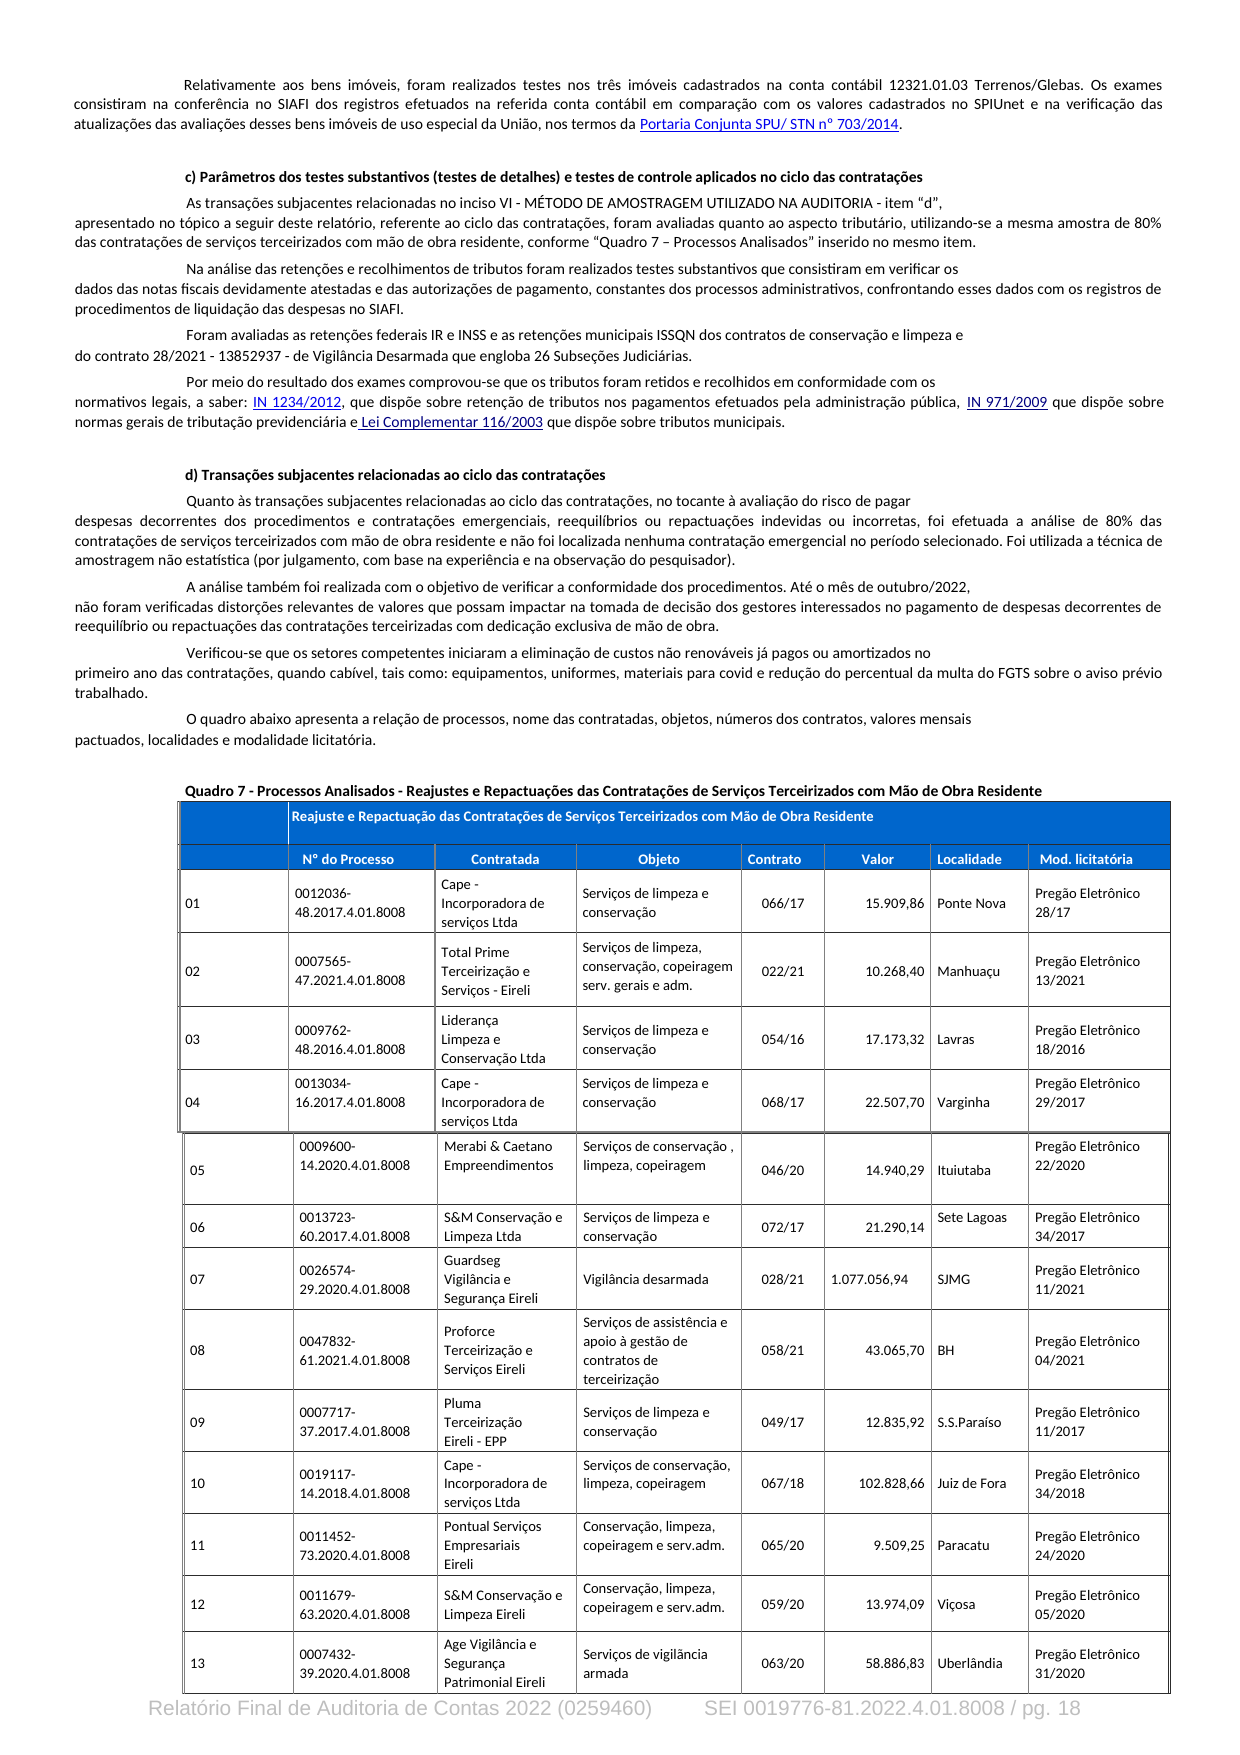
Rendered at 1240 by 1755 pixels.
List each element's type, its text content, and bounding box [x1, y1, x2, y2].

table_header Ituiutaba [932, 1134, 1028, 1204]
table_cell Pluma Terceirização Eireli - EPP [438, 1390, 576, 1451]
table_cell 08 [185, 1310, 293, 1389]
text A análise também foi realizada com o objetivo de verificar a conformidade dos procedimentos. Até o mês de outubro/2022, [186, 577, 1164, 596]
text não foram verificadas distorções relevantes de valores que possam impactar na tomada de decisão dos gestores interessados no pagamento de despesas decorrentes de reequilíbrio ou repactuações das contratações terceirizadas com dedicação exclusiva de mão de obra. [74, 597, 1164, 636]
table_cell Valor [825, 845, 930, 869]
table_cell 0026574- 29.2020.4.01.8008 [294, 1248, 437, 1308]
table_cell 10.268,40 [825, 933, 930, 1006]
text Por meio do resultado dos exames comprovou-se que os tributos foram retidos e recolhidos em conformidade com os [186, 372, 1164, 391]
table_header [181, 802, 288, 844]
table_cell Pregão Eletrônico 28/17 [1029, 870, 1170, 932]
text Quanto às transações subjacentes relacionadas ao ciclo das contratações, no tocante à avaliação do risco de pagar [186, 491, 1164, 510]
table_cell 0007565- 47.2021.4.01.8008 [289, 933, 434, 1006]
table_cell 13 [185, 1632, 293, 1692]
table_cell Pregão Eletrônico 05/2020 [1029, 1576, 1168, 1631]
table_cell 0011452- 73.2020.4.01.8008 [294, 1514, 437, 1574]
table_cell Pregão Eletrônico 18/2016 [1029, 1007, 1170, 1068]
table_cell Conservação, limpeza, copeiragem e serv.adm. [577, 1514, 741, 1574]
table_cell 0012036- 48.2017.4.01.8008 [289, 870, 434, 932]
table_header Pregão Eletrônico 22/2020 [1029, 1134, 1168, 1204]
table_cell S&M Conservação e Limpeza Eireli [438, 1576, 576, 1631]
table_cell S&M Conservação e Limpeza Ltda [438, 1205, 576, 1247]
table_cell Serviços de assistência e apoio à gestão de contratos de terceirização [577, 1310, 741, 1389]
table_cell Serviços de limpeza e conservação [577, 1205, 741, 1247]
table_header Reajuste e Repactuação das Contratações de Serviços Terceirizados com Mão de Obra Residente [289, 802, 1170, 844]
table_cell 0011679- 63.2020.4.01.8008 [294, 1576, 437, 1631]
table_cell Serviços de limpeza e conservação [577, 870, 741, 932]
table_cell 065/20 [742, 1514, 824, 1574]
table_cell BH [932, 1310, 1028, 1389]
text normativos legais, a saber: IN 1234/2012, que dispõe sobre retenção de tributos nos pagamentos efetuados pela administração pública, IN 971/2009 que dispõe sobre normas gerais de tributação previdenciária e Lei Complementar 116/2003 que dispõe sobre tributos municipais. [74, 393, 1164, 431]
table_cell 58.886,83 [825, 1632, 931, 1692]
table_cell Manhuaçu [931, 933, 1028, 1006]
table_cell Mod. licitatória [1029, 845, 1170, 869]
table_cell Serviços de vigilãncia armada [577, 1632, 741, 1692]
table_cell 049/17 [742, 1390, 824, 1451]
table_cell 054/16 [742, 1007, 824, 1068]
table_cell 12 [185, 1576, 293, 1631]
table_cell Viçosa [932, 1576, 1028, 1631]
table_cell Cape - Incorporadora de serviços Ltda [436, 1070, 576, 1131]
table_cell 0007717- 37.2017.4.01.8008 [294, 1390, 437, 1451]
table_cell 04 [181, 1070, 288, 1131]
table_cell Uberlândia [932, 1632, 1028, 1692]
table_cell 0007432- 39.2020.4.01.8008 [294, 1632, 437, 1692]
table_cell 0013723- 60.2017.4.01.8008 [294, 1205, 437, 1247]
table_cell 21.290,14 [825, 1205, 931, 1247]
table_cell 067/18 [742, 1452, 824, 1513]
table_cell Serviços de limpeza e conservação [577, 1007, 741, 1068]
table_cell 0047832- 61.2021.4.01.8008 [294, 1310, 437, 1389]
text apresentado no tópico a seguir deste relatório, referente ao ciclo das contratações, foram avaliadas quanto ao aspecto tributário, utilizando-se a mesma amostra de 80% das contratações de serviços terceirizados com mão de obra residente, conforme “Quadro 7 – Processos Analisados” inserido no mesmo item. [74, 213, 1164, 252]
table_cell Pregão Eletrônico 11/2017 [1029, 1390, 1168, 1451]
text dados das notas fiscais devidamente atestadas e das autorizações de pagamento, constantes dos processos administrativos, confrontando esses dados com os registros de procedimentos de liquidação das despesas no SIAFI. [74, 279, 1164, 318]
table_cell 06 [185, 1205, 293, 1247]
table_cell Guardseg Vigilância e Segurança Eireli [438, 1248, 576, 1308]
subtitle Quadro 7 - Processos Analisados - Reajustes e Repactuações das Contratações de Serviços Terceirizados com Mão de Obra Residente [185, 781, 1185, 800]
table_cell 12.835,92 [825, 1390, 931, 1451]
table_cell 22.507,70 [825, 1070, 930, 1131]
text As transações subjacentes relacionadas no inciso VI - MÉTODO DE AMOSTRAGEM UTILIZADO NA AUDITORIA - item “d”, [186, 193, 1164, 212]
table_cell Pregão Eletrônico 31/2020 [1029, 1632, 1168, 1692]
table_cell Contrato [742, 845, 824, 869]
table_cell 10 [185, 1452, 293, 1513]
table_cell 02 [181, 933, 288, 1006]
table_cell Pregão Eletrônico 29/2017 [1029, 1070, 1170, 1131]
subtitle c) Parâmetros dos testes substantivos (testes de detalhes) e testes de controle aplicados no ciclo das contratações [185, 167, 1185, 186]
subtitle d) Transações subjacentes relacionadas ao ciclo das contratações [185, 465, 1185, 484]
table_cell Total Prime Terceirização e Serviços - Eireli [436, 933, 576, 1006]
table_cell 072/17 [742, 1205, 824, 1247]
table_cell Cape - Incorporadora de serviços Ltda [436, 870, 576, 932]
table_cell Juiz de Fora [932, 1452, 1028, 1513]
table_cell 028/21 [742, 1248, 824, 1308]
table_cell 01 [181, 870, 288, 932]
table_header 0009600- 14.2020.4.01.8008 [294, 1134, 437, 1204]
table_cell [181, 845, 288, 869]
table_cell S.S.Paraíso [932, 1390, 1028, 1451]
table_cell Objeto [577, 845, 741, 869]
text Foram avaliadas as retenções federais IR e INSS e as retenções municipais ISSQN dos contratos de conservação e limpeza e [186, 326, 1164, 344]
table_cell 063/20 [742, 1632, 824, 1692]
table_cell Vigilância desarmada [577, 1248, 741, 1308]
text Verificou-se que os setores competentes iniciaram a eliminação de custos não renováveis já pagos ou amortizados no [186, 643, 1164, 662]
table_header 046/20 [742, 1134, 824, 1204]
table_cell Serviços de limpeza e conservação [577, 1070, 741, 1131]
table_cell Varginha [931, 1070, 1028, 1131]
table_cell 13.974,09 [825, 1576, 931, 1631]
table_cell Ponte Nova [931, 870, 1028, 932]
text Na análise das retenções e recolhimentos de tributos foram realizados testes substantivos que consistiram em verificar os [186, 259, 1164, 278]
table_cell 102.828,66 [825, 1452, 931, 1513]
table_cell Pregão Eletrônico 34/2017 [1029, 1205, 1168, 1247]
table_cell Pregão Eletrônico 04/2021 [1029, 1310, 1168, 1389]
table_cell Cape - Incorporadora de serviços Ltda [438, 1452, 576, 1513]
table_cell Serviços de conservação, limpeza, copeiragem [577, 1452, 741, 1513]
text O quadro abaixo apresenta a relação de processos, nome das contratadas, objetos, números dos contratos, valores mensais [186, 709, 1164, 728]
table_cell 15.909,86 [825, 870, 930, 932]
table_cell Localidade [931, 845, 1028, 869]
text despesas decorrentes dos procedimentos e contratações emergenciais, reequilíbrios ou repactuações indevidas ou incorretas, foi efetuada a análise de 80% das contratações de serviços terceirizados com mão de obra residente e não foi localizada nenhuma contratação emergencial no período selecionado. Foi utilizada a técnica de amostragem não estatística (por julgamento, com base na experiência e na observação do pesquisador). [74, 511, 1164, 569]
text do contrato 28/2021 - 13852937 - de Vigilância Desarmada que engloba 26 Subseções Judiciárias. [74, 346, 1164, 365]
table_cell Proforce Terceirização e Serviços Eireli [438, 1310, 576, 1389]
table_cell Pregão Eletrônico 11/2021 [1029, 1248, 1168, 1308]
table_cell SJMG [932, 1248, 1028, 1308]
table_cell 0009762- 48.2016.4.01.8008 [289, 1007, 434, 1068]
table_header Serviços de conservação , limpeza, copeiragem [577, 1134, 741, 1204]
table_cell 0013034- 16.2017.4.01.8008 [289, 1070, 434, 1131]
table_header Merabi & Caetano Empreendimentos [438, 1134, 576, 1204]
table_cell 17.173,32 [825, 1007, 930, 1068]
text pactuados, localidades e modalidade licitatória. [74, 730, 1164, 749]
table_cell Contratada [436, 845, 576, 869]
text primeiro ano das contratações, quando cabível, tais como: equipamentos, uniformes, materiais para covid e redução do percentual da multa do FGTS sobre o aviso prévio trabalhado. [74, 663, 1164, 702]
table_cell 9.509,25 [825, 1514, 931, 1574]
table_cell 07 [185, 1248, 293, 1308]
table_cell 068/17 [742, 1070, 824, 1131]
table_cell 43.065,70 [825, 1310, 931, 1389]
table_cell 022/21 [742, 933, 824, 1006]
table_cell 0019117- 14.2018.4.01.8008 [294, 1452, 437, 1513]
table_cell Nº do Processo [289, 845, 434, 869]
table_cell Pregão Eletrônico 24/2020 [1029, 1514, 1168, 1574]
table_cell 066/17 [742, 870, 824, 932]
table_cell Sete Lagoas [932, 1205, 1028, 1247]
table_cell 09 [185, 1390, 293, 1451]
table_cell Pregão Eletrônico 13/2021 [1029, 933, 1170, 1006]
text Relativamente aos bens imóveis, foram realizados testes nos três imóveis cadastrados na conta contábil 12321.01.03 Terrenos/Glebas. Os exames consistiram na conferência no SIAFI dos registros efetuados na referida conta contábil em comparação com os valores cadastrados no SPIUnet e na verificação das atualizações das avaliações desses bens imóveis de uso especial da União, nos termos da Portaria Conjunta SPU/ STN nº 703/2014. [73, 75, 1164, 133]
table_header 05 [185, 1134, 293, 1204]
table_cell 03 [181, 1007, 288, 1068]
table_cell Serviços de limpeza, conservação, copeiragem serv. gerais e adm. [577, 933, 741, 1006]
table_cell 058/21 [742, 1310, 824, 1389]
table_cell Lavras [931, 1007, 1028, 1068]
table_cell 1.077.056,94 [825, 1248, 931, 1308]
table_cell Liderança Limpeza e Conservação Ltda [436, 1007, 576, 1068]
table_cell Conservação, limpeza, copeiragem e serv.adm. [577, 1576, 741, 1631]
table_cell Pontual Serviços Empresariais Eireli [438, 1514, 576, 1574]
table_cell Serviços de limpeza e conservação [577, 1390, 741, 1451]
table_cell 059/20 [742, 1576, 824, 1631]
table_cell 11 [185, 1514, 293, 1574]
table_cell Pregão Eletrônico 34/2018 [1029, 1452, 1168, 1513]
table_header 14.940,29 [825, 1134, 931, 1204]
table_cell Age Vigilância e Segurança Patrimonial Eireli [438, 1632, 576, 1692]
table_cell Paracatu [932, 1514, 1028, 1574]
